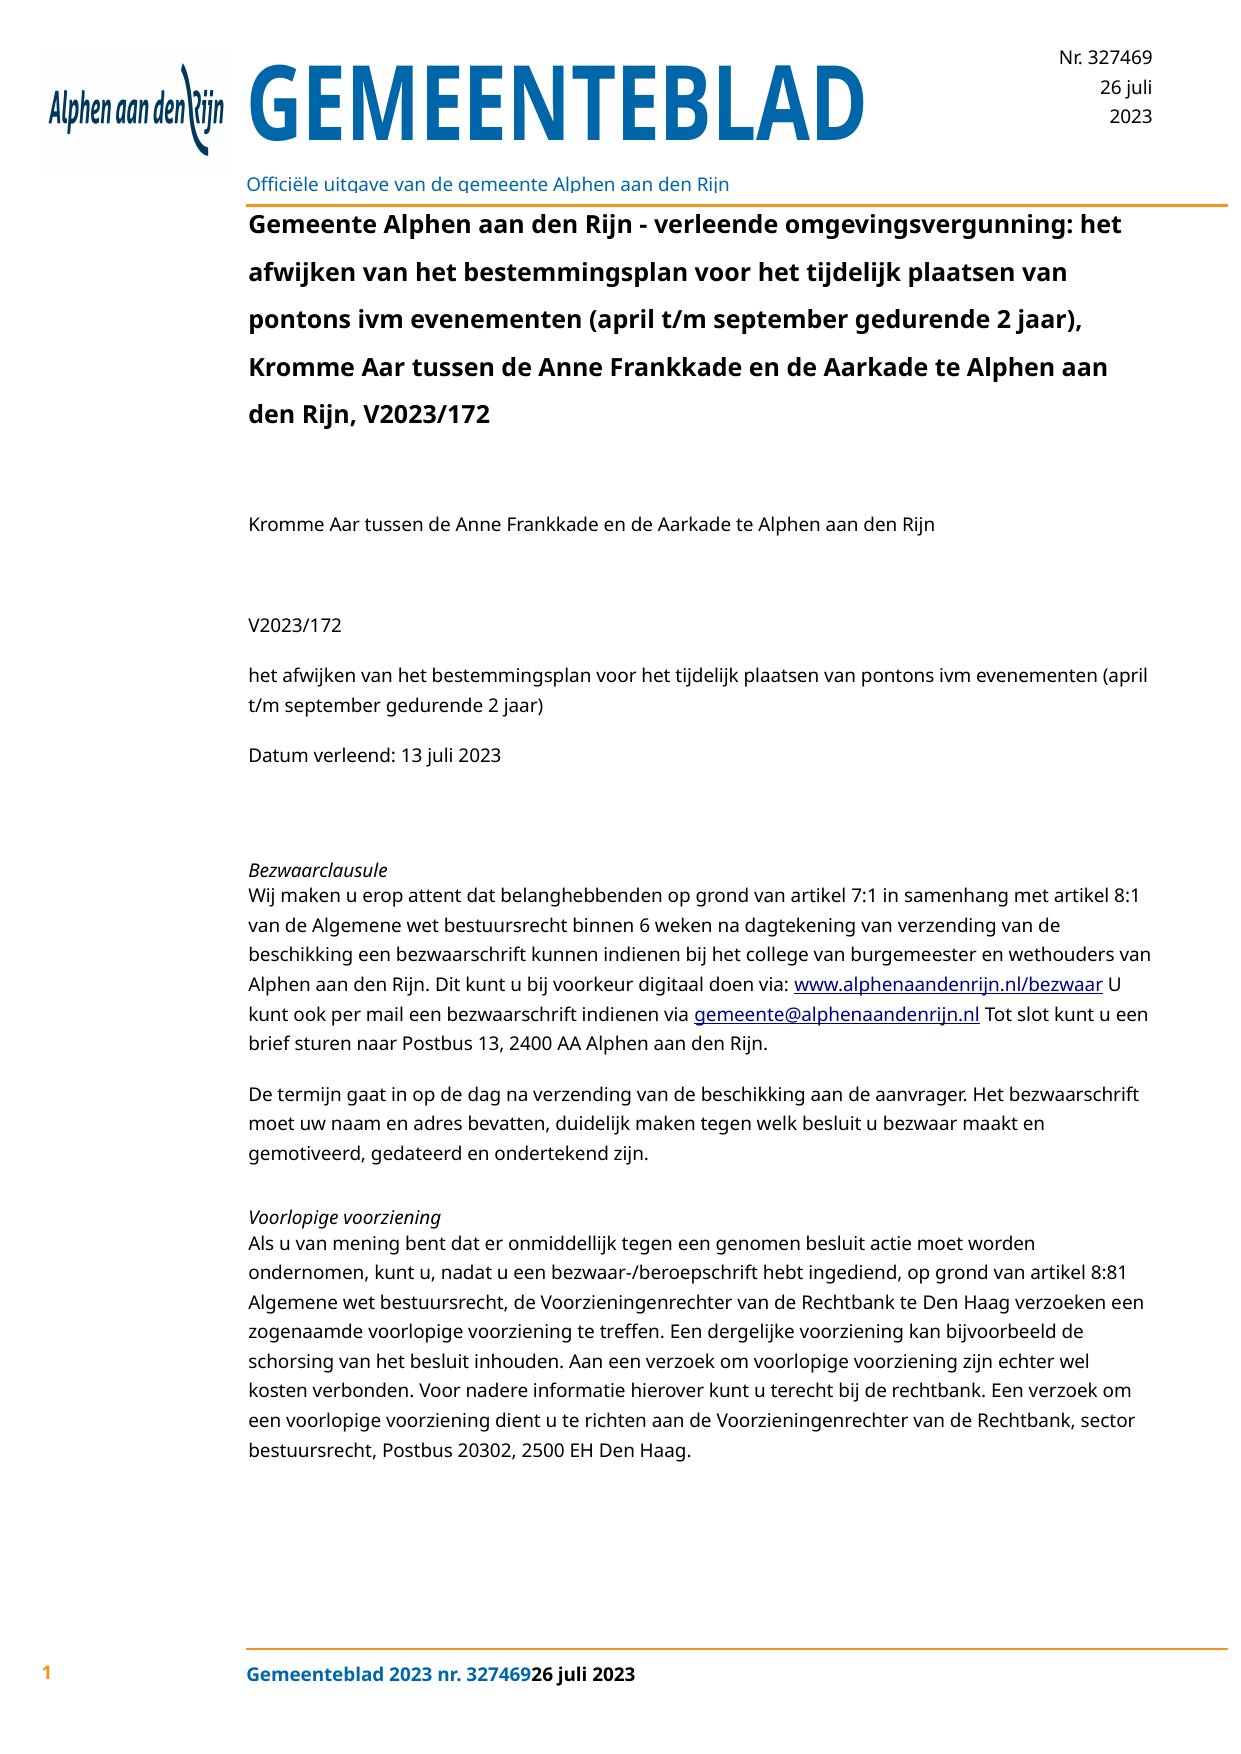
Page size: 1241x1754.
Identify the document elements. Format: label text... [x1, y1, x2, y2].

text Kromme Aar tussen de Anne Frankkade en de Aarkade te Alphen aan den Rijn [248, 511, 1152, 537]
text De termijn gaat in op de dag na verzending van de beschikking aan de aanvrager. Het bezwaarschrift moet uw naam en adres bevatten, duidelijk maken tegen welk besluit u bezwaar maakt en gemotiveerd, gedateerd en ondertekend zijn. [248, 1081, 1152, 1166]
text V2023/172 [248, 612, 1152, 638]
text Wij maken u erop attent dat belanghebbenden op grond van artikel 7:1 in samenhang met artikel 8:1 van de Algemene wet bestuursrecht binnen 6 weken na dagtekening van verzending van de beschikking een bezwaarschrift kunnen indienen bij het college van burgemeester en wethouders van Alphen aan den Rijn. Dit kunt u bij voorkeur digitaal doen via: www.alphenaandenrijn.nl/bezwaar U kunt ook per mail een bezwaarschrift indienen via gemeente@alphenaandenrijn.nl Tot slot kunt u een brief sturen naar Postbus 13, 2400 AA Alphen aan den Rijn. [248, 882, 1152, 1056]
text Voorlopige voorziening [248, 1204, 1152, 1230]
text Als u van mening bent dat er onmiddellijk tegen een genomen besluit actie moet worden ondernomen, kunt u, nadat u een bezwaar-/beroepschrift hebt ingediend, op grond van artikel 8:81 Algemene wet bestuursrecht, de Voorzieningenrechter van de Rechtbank te Den Haag verzoeken een zogenaamde voorlopige voorziening te treffen. Een dergelijke voorziening kan bijvoorbeeld de schorsing van het besluit inhouden. Aan een verzoek om voorlopige voorziening zijn echter wel kosten verbonden. Voor nadere informatie hierover kunt u terecht bij de rechtbank. Een verzoek om een voorlopige voorziening dient u te richten aan de Voorzieningenrechter van de Rechtbank, sector bestuursrecht, Postbus 20302, 2500 EH Den Haag. [248, 1230, 1152, 1462]
text het afwijken van het bestemmingsplan voor het tijdelijk plaatsen van pontons ivm evenementen (april t/m september gedurende 2 jaar) [248, 662, 1152, 718]
text Bezwaarclausule [248, 857, 1152, 882]
text Datum verleend: 13 juli 2023 [248, 742, 1152, 768]
text Gemeente Alphen aan den Rijn - verleende omgevingsvergunning: het afwijken van het bestemmingsplan voor het tijdelijk plaatsen van pontons ivm evenementen (april t/m september gedurende 2 jaar), Kromme Aar tussen de Anne Frankkade en de Aarkade te Alphen aan den Rijn, V2023/172 [248, 207, 1152, 431]
picture [41, 47, 231, 172]
